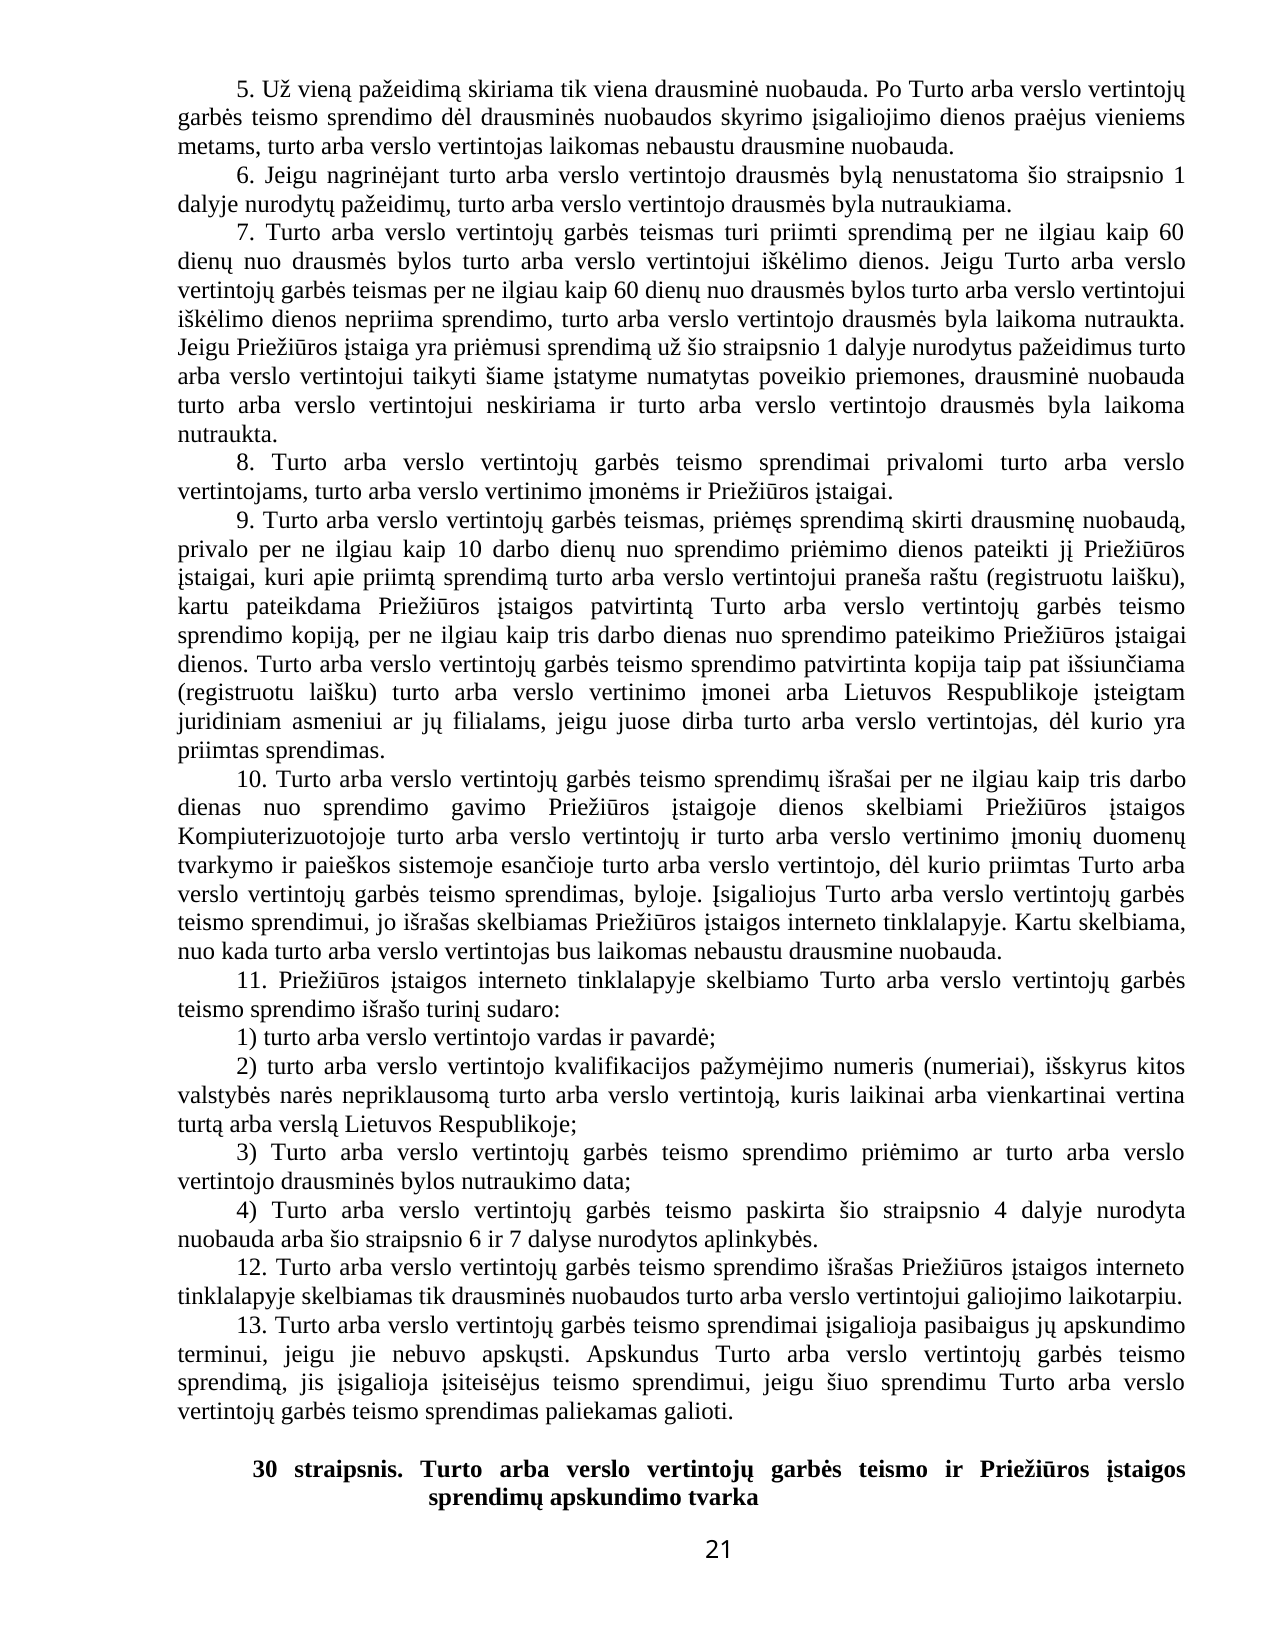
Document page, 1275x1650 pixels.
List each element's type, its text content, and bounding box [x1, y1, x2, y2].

text 3) Turto arba verslo vertintojų garbės teismo sprendimo priėmimo ar turto arba verslo vertintojo drausminės bylos nutraukimo data; [177, 1137, 1186, 1195]
text 10. Turto arba verslo vertintojų garbės teismo sprendimų išrašai per ne ilgiau kaip tris darbo dienas nuo sprendimo gavimo Priežiūros įstaigoje dienos skelbiami Priežiūros įstaigos Kompiuterizuotojoje turto arba verslo vertintojų ir turto arba verslo vertinimo įmonių duomenų tvarkymo ir paieškos sistemoje esančioje turto arba verslo vertintojo, dėl kurio priimtas Turto arba verslo vertintojų garbės teismo sprendimas, byloje. Įsigaliojus Turto arba verslo vertintojų garbės teismo sprendimui, jo išrašas skelbiamas Priežiūros įstaigos interneto tinklalapyje. Kartu skelbiama, nuo kada turto arba verslo vertintojas bus laikomas nebaustu drausmine nuobauda. [177, 764, 1186, 965]
text 1) turto arba verslo vertintojo vardas ir pavardė; [177, 1022, 1186, 1051]
text 5. Už vieną pažeidimą skiriama tik viena drausminė nuobauda. Po Turto arba verslo vertintojų garbės teismo sprendimo dėl drausminės nuobaudos skyrimo įsigaliojimo dienos praėjus vieniems metams, turto arba verslo vertintojas laikomas nebaustu drausmine nuobauda. [177, 74, 1186, 160]
text 4) Turto arba verslo vertintojų garbės teismo paskirta šio straipsnio 4 dalyje nurodyta nuobauda arba šio straipsnio 6 ir 7 dalyse nurodytos aplinkybės. [177, 1195, 1186, 1252]
text 11. Priežiūros įstaigos interneto tinklalapyje skelbiamo Turto arba verslo vertintojų garbės teismo sprendimo išrašo turinį sudaro: [177, 965, 1186, 1022]
text 8. Turto arba verslo vertintojų garbės teismo sprendimai privalomi turto arba verslo vertintojams, turto arba verslo vertinimo įmonėms ir Priežiūros įstaigai. [177, 447, 1186, 505]
text 30 straipsnis. Turto arba verslo vertintojų garbės teismo ir Priežiūros įstaigos sprendimų apskundimo tvarka [252, 1454, 1186, 1511]
text 7. Turto arba verslo vertintojų garbės teismas turi priimti sprendimą per ne ilgiau kaip 60 dienų nuo drausmės bylos turto arba verslo vertintojui iškėlimo dienos. Jeigu Turto arba verslo vertintojų garbės teismas per ne ilgiau kaip 60 dienų nuo drausmės bylos turto arba verslo vertintojui iškėlimo dienos nepriima sprendimo, turto arba verslo vertintojo drausmės byla laikoma nutraukta. Jeigu Priežiūros įstaiga yra priėmusi sprendimą už šio straipsnio 1 dalyje nurodytus pažeidimus turto arba verslo vertintojui taikyti šiame įstatyme numatytas poveikio priemones, drausminė nuobauda turto arba verslo vertintojui neskiriama ir turto arba verslo vertintojo drausmės byla laikoma nutraukta. [177, 217, 1186, 447]
text 12. Turto arba verslo vertintojų garbės teismo sprendimo išrašas Priežiūros įstaigos interneto tinklalapyje skelbiamas tik drausminės nuobaudos turto arba verslo vertintojui galiojimo laikotarpiu. [177, 1252, 1186, 1310]
text 9. Turto arba verslo vertintojų garbės teismas, priėmęs sprendimą skirti drausminę nuobaudą, privalo per ne ilgiau kaip 10 darbo dienų nuo sprendimo priėmimo dienos pateikti jį Priežiūros įstaigai, kuri apie priimtą sprendimą turto arba verslo vertintojui praneša raštu (registruotu laišku), kartu pateikdama Priežiūros įstaigos patvirtintą Turto arba verslo vertintojų garbės teismo sprendimo kopiją, per ne ilgiau kaip tris darbo dienas nuo sprendimo pateikimo Priežiūros įstaigai dienos. Turto arba verslo vertintojų garbės teismo sprendimo patvirtinta kopija taip pat išsiunčiama (registruotu laišku) turto arba verslo vertinimo įmonei arba Lietuvos Respublikoje įsteigtam juridiniam asmeniui ar jų filialams, jeigu juose dirba turto arba verslo vertintojas, dėl kurio yra priimtas sprendimas. [177, 505, 1186, 764]
text 13. Turto arba verslo vertintojų garbės teismo sprendimai įsigalioja pasibaigus jų apskundimo terminui, jeigu jie nebuvo apskųsti. Apskundus Turto arba verslo vertintojų garbės teismo sprendimą, jis įsigalioja įsiteisėjus teismo sprendimui, jeigu šiuo sprendimu Turto arba verslo vertintojų garbės teismo sprendimas paliekamas galioti. [177, 1310, 1186, 1425]
text 2) turto arba verslo vertintojo kvalifikacijos pažymėjimo numeris (numeriai), išskyrus kitos valstybės narės nepriklausomą turto arba verslo vertintoją, kuris laikinai arba vienkartinai vertina turtą arba verslą Lietuvos Respublikoje; [177, 1051, 1186, 1137]
text 6. Jeigu nagrinėjant turto arba verslo vertintojo drausmės bylą nenustatoma šio straipsnio 1 dalyje nurodytų pažeidimų, turto arba verslo vertintojo drausmės byla nutraukiama. [177, 160, 1186, 217]
